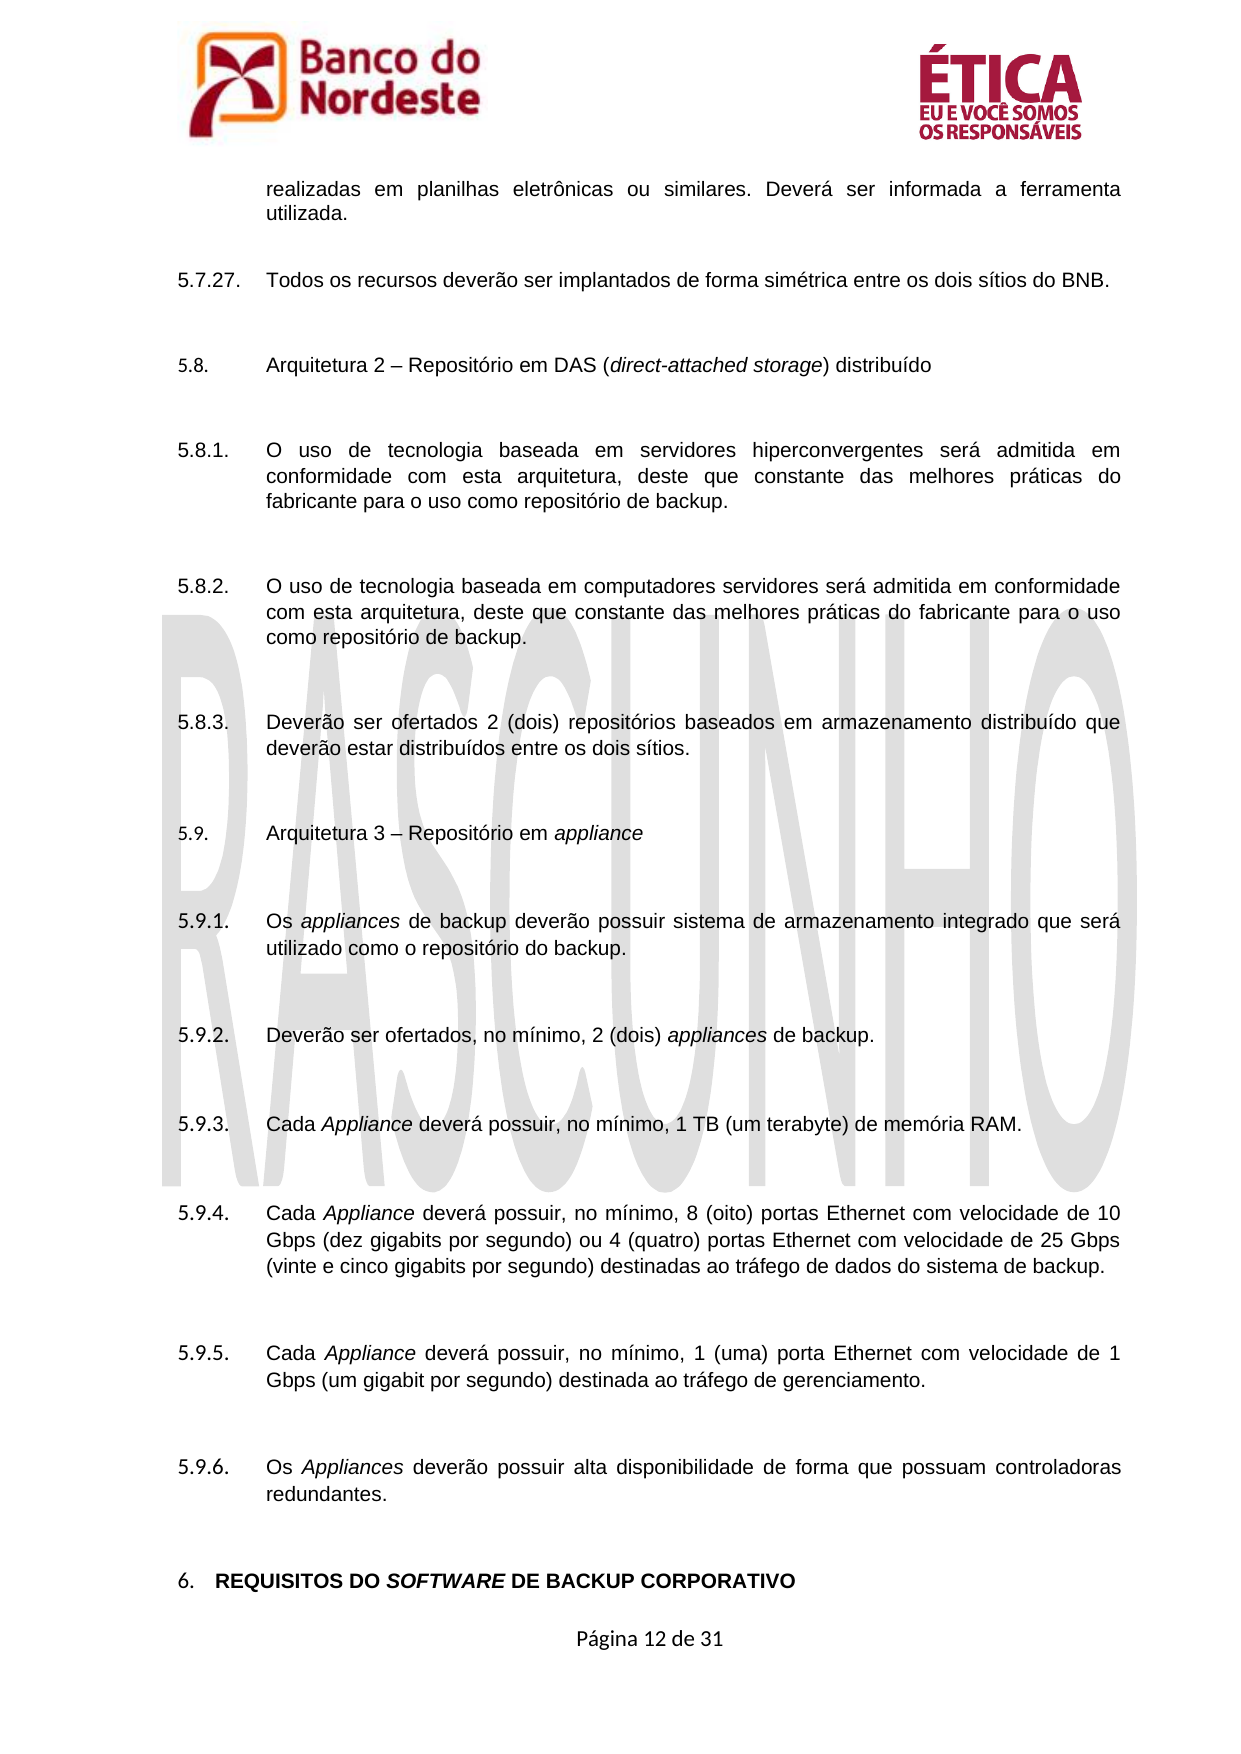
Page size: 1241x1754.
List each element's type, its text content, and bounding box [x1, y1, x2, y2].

list O uso de tecnologia baseada em servidores hiperconvergentes será admitida em conformidade com esta arquitetura, deste que constante das melhores práticas do fabricante para o uso como repositório de backup. [177, 438, 1122, 513]
list Arquitetura 3 – Repositório em appliance [511, 820, 611, 845]
list Deverão ser ofertados 2 (dois) repositórios baseados em armazenamento distribuído que deverão estar distribuídos entre os dois sítios. [780, 710, 838, 759]
list Deverão ser ofertados, no mínimo, 2 (dois) appliances de backup. [1036, 1020, 1112, 1048]
list Os appliances de backup deverão possuir sistema de armazenamento integrado que será utilizado como o repositório do backup. [631, 906, 699, 960]
list Deverão ser ofertados, no mínimo, 2 (dois) appliances de backup. [905, 1020, 969, 1048]
list Deverão ser ofertados, no mínimo, 2 (dois) appliances de backup. [516, 1020, 614, 1048]
list Os appliances de backup deverão possuir sistema de armazenamento integrado que será utilizado como o repositório do backup. [510, 906, 611, 960]
list Arquitetura 3 – Repositório em appliance [422, 820, 492, 845]
list Deverão ser ofertados 2 (dois) repositórios baseados em armazenamento distribuído que deverão estar distribuídos entre os dois sítios. [1039, 710, 1109, 759]
list Deverão ser ofertados, no mínimo, 2 (dois) appliances de backup. [370, 1020, 458, 1048]
list Todos os recursos deverão ser implantados de forma simétrica entre os dois sítios do BNB. [177, 267, 1122, 291]
list Os Appliances deverão possuir alta disponibilidade de forma que possuam controladoras redundantes. [177, 1452, 1122, 1506]
list Arquitetura 3 – Repositório em appliance [631, 820, 699, 845]
list Deverão ser ofertados, no mínimo, 2 (dois) appliances de backup. [633, 1020, 697, 1048]
list Deverão ser ofertados 2 (dois) repositórios baseados em armazenamento distribuído que deverão estar distribuídos entre os dois sítios. [905, 710, 969, 759]
list Os appliances de backup deverão possuir sistema de armazenamento integrado que será utilizado como o repositório do backup. [1031, 906, 1117, 960]
list Deverão ser ofertados 2 (dois) repositórios baseados em armazenamento distribuído que deverão estar distribuídos entre os dois sítios. [631, 710, 699, 759]
list Arquitetura 3 – Repositório em appliance [181, 820, 227, 845]
list Arquitetura 3 – Repositório em appliance [244, 820, 295, 845]
list Arquitetura 3 – Repositório em appliance [905, 820, 969, 845]
list Cada Appliance deverá possuir, no mínimo, 8 (oito) portas Ethernet com velocidade de 10 Gbps (dez gigabits por segundo) ou 4 (quatro) portas Ethernet com velocidade de 25 Gbps (vinte e cinco gigabits por segundo) destinadas ao tráfego de dados do sistema de backup. [177, 1198, 1122, 1277]
list Arquitetura 2 – Repositório em DAS (direct-attached storage) distribuído [177, 352, 1122, 377]
list Arquitetura 3 – Repositório em appliance [353, 820, 400, 845]
list Deverão ser ofertados 2 (dois) repositórios baseados em armazenamento distribuído que deverão estar distribuídos entre os dois sítios. [518, 710, 611, 759]
list Os appliances de backup deverão possuir sistema de armazenamento integrado que será utilizado como o repositório do backup. [360, 906, 450, 960]
list Cada Appliance deverá possuir, no mínimo, 1 TB (um terabyte) de memória RAM. [766, 1109, 832, 1137]
list Deverão ser ofertados, no mínimo, 2 (dois) appliances de backup. [766, 1020, 817, 1048]
list Cada Appliance deverá possuir, no mínimo, 1 TB (um terabyte) de memória RAM. [905, 1109, 969, 1137]
list Deverão ser ofertados 2 (dois) repositórios baseados em armazenamento distribuído que deverão estar distribuídos entre os dois sítios. [415, 710, 502, 759]
list Os appliances de backup deverão possuir sistema de armazenamento integrado que será utilizado como o repositório do backup. [217, 906, 288, 960]
list Deverão ser ofertados 2 (dois) repositórios baseados em armazenamento distribuído que deverão estar distribuídos entre os dois sítios. [343, 710, 399, 759]
list Cada Appliance deverá possuir, no mínimo, 1 (uma) porta Ethernet com velocidade de 1 Gbps (um gigabit por segundo) destinada ao tráfego de gerenciamento. [177, 1338, 1122, 1392]
list O uso de tecnologia baseada em computadores servidores será admitida em conformidade com esta arquitetura, deste que constante das melhores práticas do fabricante para o uso como repositório de backup. [177, 574, 1122, 649]
list Deverão ser ofertados 2 (dois) repositórios baseados em armazenamento distribuído que deverão estar distribuídos entre os dois sítios. [245, 710, 305, 759]
list REQUISITOS DO SOFTWARE DE BACKUP CORPORATIVO [177, 1567, 1122, 1594]
list Arquitetura 3 – Repositório em appliance [1032, 820, 1116, 845]
list Arquitetura 3 – Repositório em appliance [799, 820, 838, 845]
list Cada Appliance deverá possuir, no mínimo, 1 TB (um terabyte) de memória RAM. [287, 1109, 361, 1137]
list realizadas em planilhas eletrônicas ou similares. Deverá ser informada a ferramenta utilizada. [177, 177, 1122, 225]
